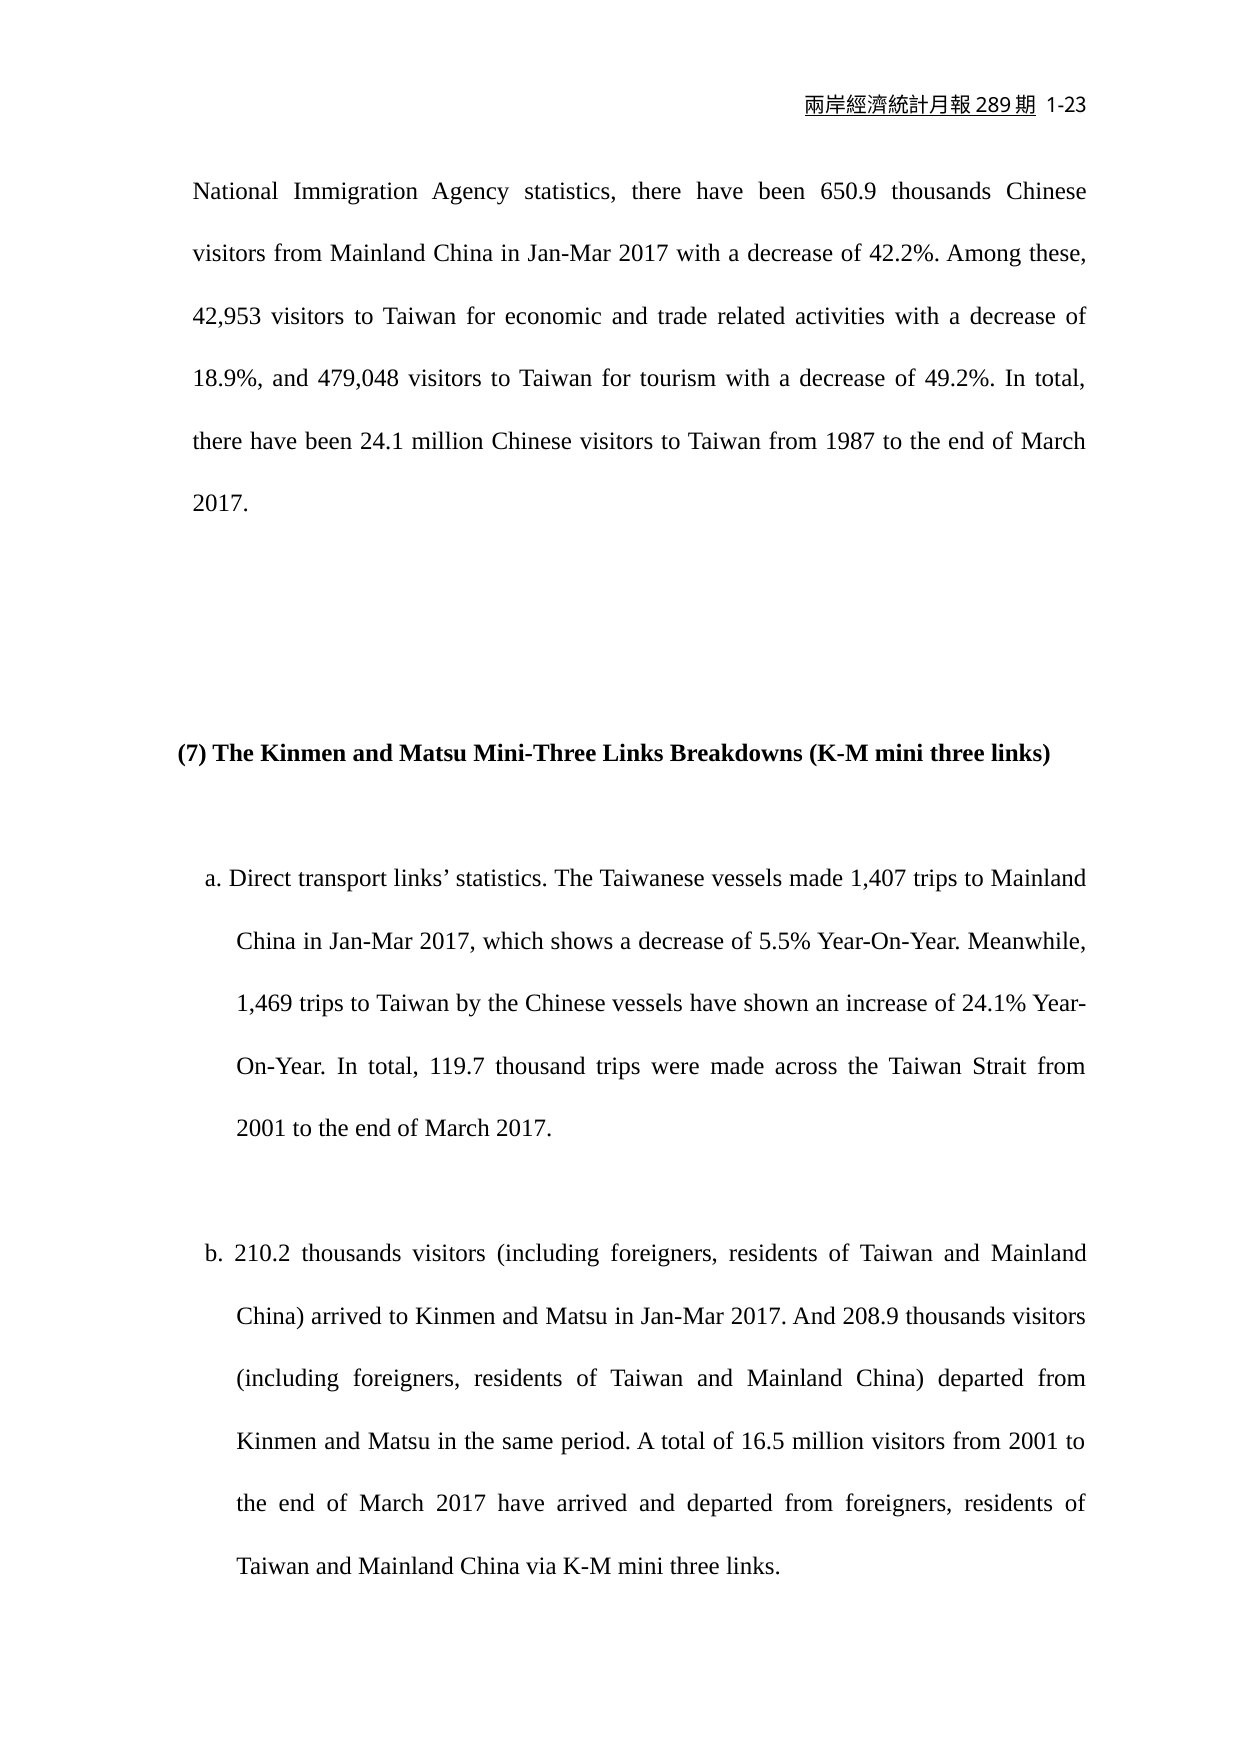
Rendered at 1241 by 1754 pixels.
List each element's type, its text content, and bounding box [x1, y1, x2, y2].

text National Immigration Agency statistics, there have been 650.9 thousands Chinese visitors from Mainland China in Jan-Mar 2017 with a decrease of 42.2%. Among these, 42,953 visitors to Taiwan for economic and trade related activities with a decrease of 18.9%, and 479,048 visitors to Taiwan for tourism with a decrease of 49.2%. In total, there have been 24.1 million Chinese visitors to Taiwan from 1987 to the end of March 2017. [192, 149, 1087, 524]
text (7) The Kinmen and Matsu Mini-Three Links Breakdowns (K-M mini three links) [177, 711, 1087, 774]
text b. 210.2 thousands visitors (including foreigners, residents of Taiwan and Mainland China) arrived to Kinmen and Matsu in Jan-Mar 2017. And 208.9 thousands visitors (including foreigners, residents of Taiwan and Mainland China) departed from Kinmen and Matsu in the same period. A total of 16.5 million visitors from 2001 to the end of March 2017 have arrived and departed from foreigners, residents of Taiwan and Mainland China via K-M mini three links. [204, 1211, 1087, 1586]
text a. Direct transport links’ statistics. The Taiwanese vessels made 1,407 trips to Mainland China in Jan-Mar 2017, which shows a decrease of 5.5% Year-On-Year. Meanwhile, 1,469 trips to Taiwan by the Chinese vessels have shown an increase of 24.1% Year-On-Year. In total, 119.7 thousand trips were made across the Taiwan Strait from 2001 to the end of March 2017. [204, 836, 1087, 1149]
